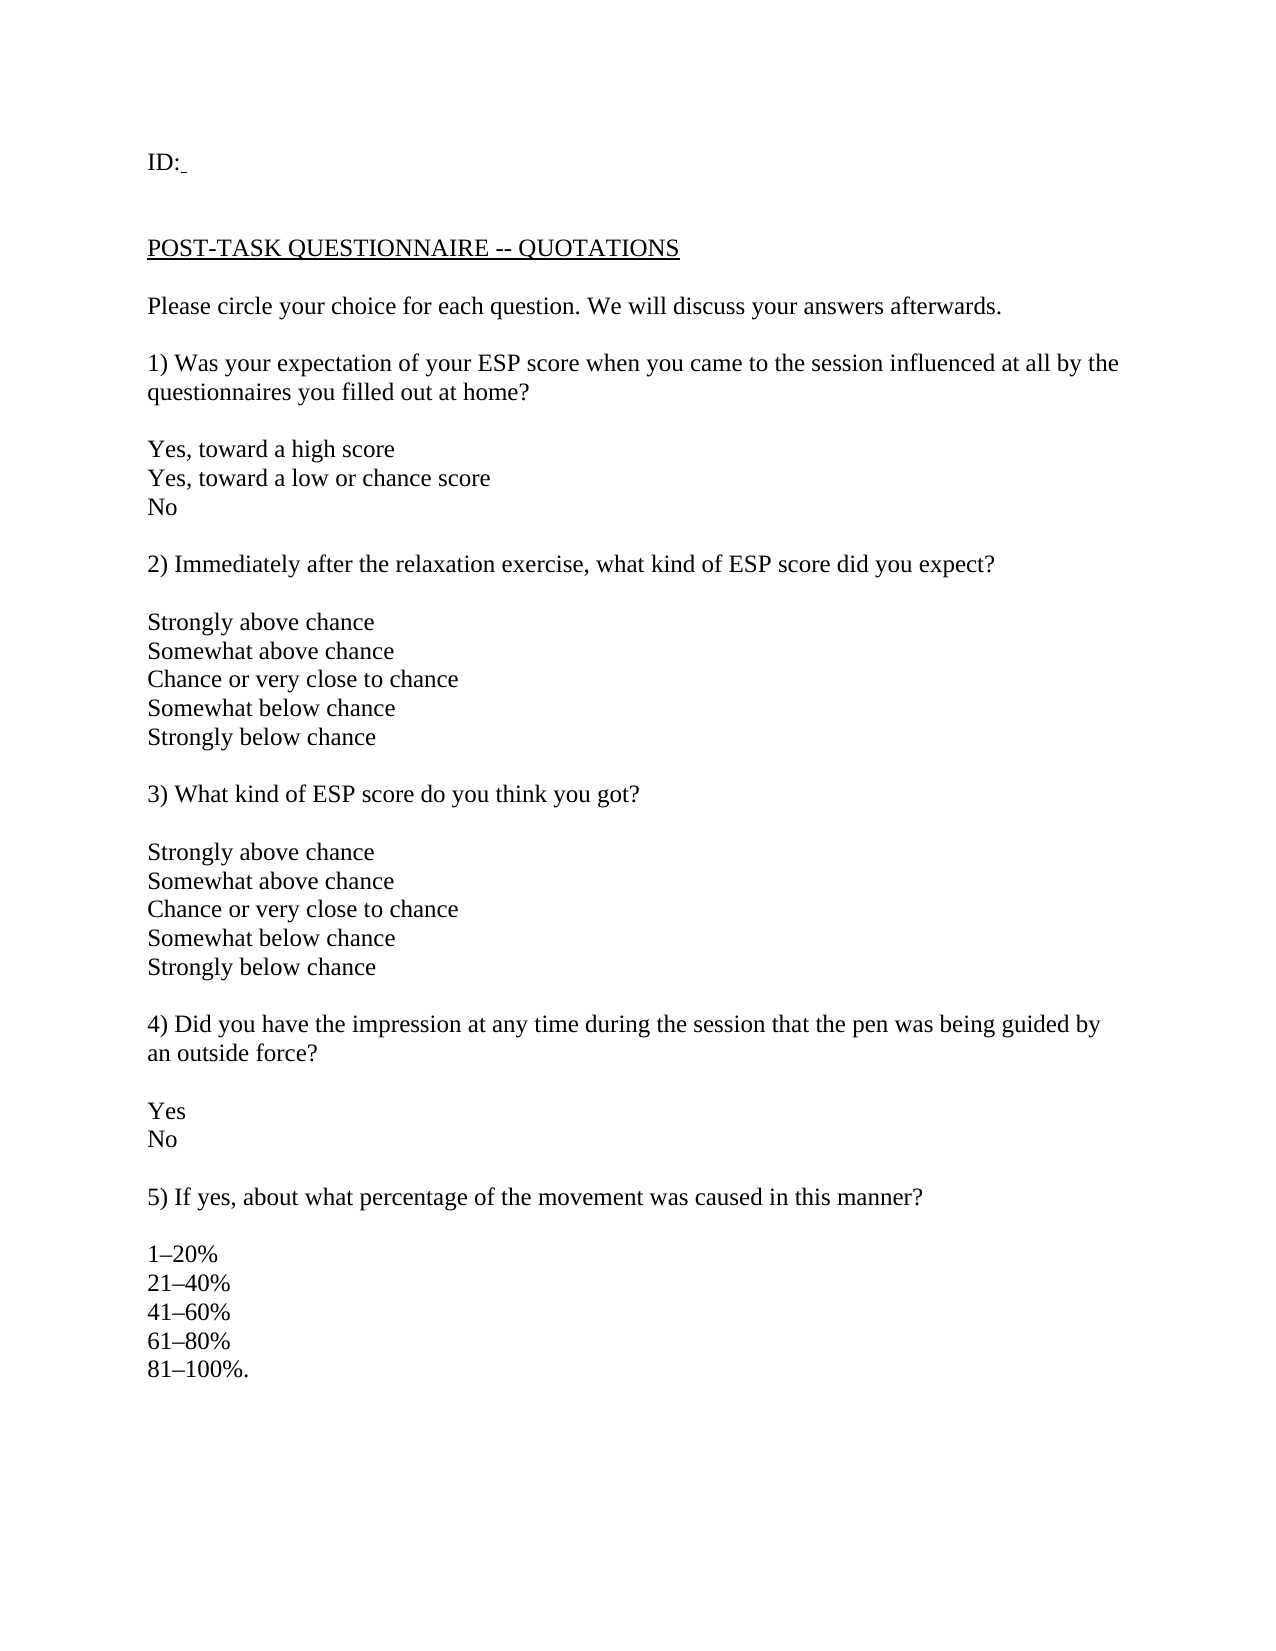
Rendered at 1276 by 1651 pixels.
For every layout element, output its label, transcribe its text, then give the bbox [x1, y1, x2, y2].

subtitle Somewhat below chance [147, 693, 1128, 722]
subtitle 81–100%. [147, 1354, 1128, 1383]
subtitle 5) If yes, about what percentage of the movement was caused in this manner? [147, 1182, 1128, 1211]
subtitle 61–80% [147, 1326, 1128, 1354]
subtitle No [147, 492, 1128, 521]
subtitle Chance or very close to chance [147, 664, 1128, 693]
subtitle Somewhat above chance [147, 636, 1128, 664]
subtitle Strongly below chance [147, 722, 1128, 751]
subtitle No [147, 1124, 1128, 1153]
subtitle Strongly above chance [147, 607, 1128, 636]
subtitle Strongly below chance [147, 952, 1128, 981]
subtitle 41–60% [147, 1297, 1128, 1326]
subtitle Somewhat below chance [147, 923, 1128, 952]
subtitle 1–20% [147, 1239, 1128, 1268]
subtitle Yes, toward a high score [147, 434, 1128, 463]
subtitle 2) Immediately after the relaxation exercise, what kind of ESP score did you expect? [147, 549, 1128, 578]
subtitle Yes [147, 1096, 1128, 1124]
subtitle 1) Was your expectation of your ESP score when you came to the session influenced at all by the questionnaires you filled out at home? [147, 348, 1128, 406]
subtitle 21–40% [147, 1268, 1128, 1297]
subtitle Somewhat above chance [147, 866, 1128, 894]
text POST-TASK QUESTIONNAIRE -- QUOTATIONS [147, 233, 1128, 262]
text ID: [147, 147, 1128, 176]
subtitle Chance or very close to chance [147, 894, 1128, 923]
subtitle 3) What kind of ESP score do you think you got? [147, 779, 1128, 808]
subtitle Strongly above chance [147, 837, 1128, 866]
subtitle Yes, toward a low or chance score [147, 463, 1128, 492]
text Please circle your choice for each question. We will discuss your answers afterwards. [147, 291, 1128, 319]
subtitle 4) Did you have the impression at any time during the session that the pen was being guided by an outside force? [147, 1009, 1128, 1067]
